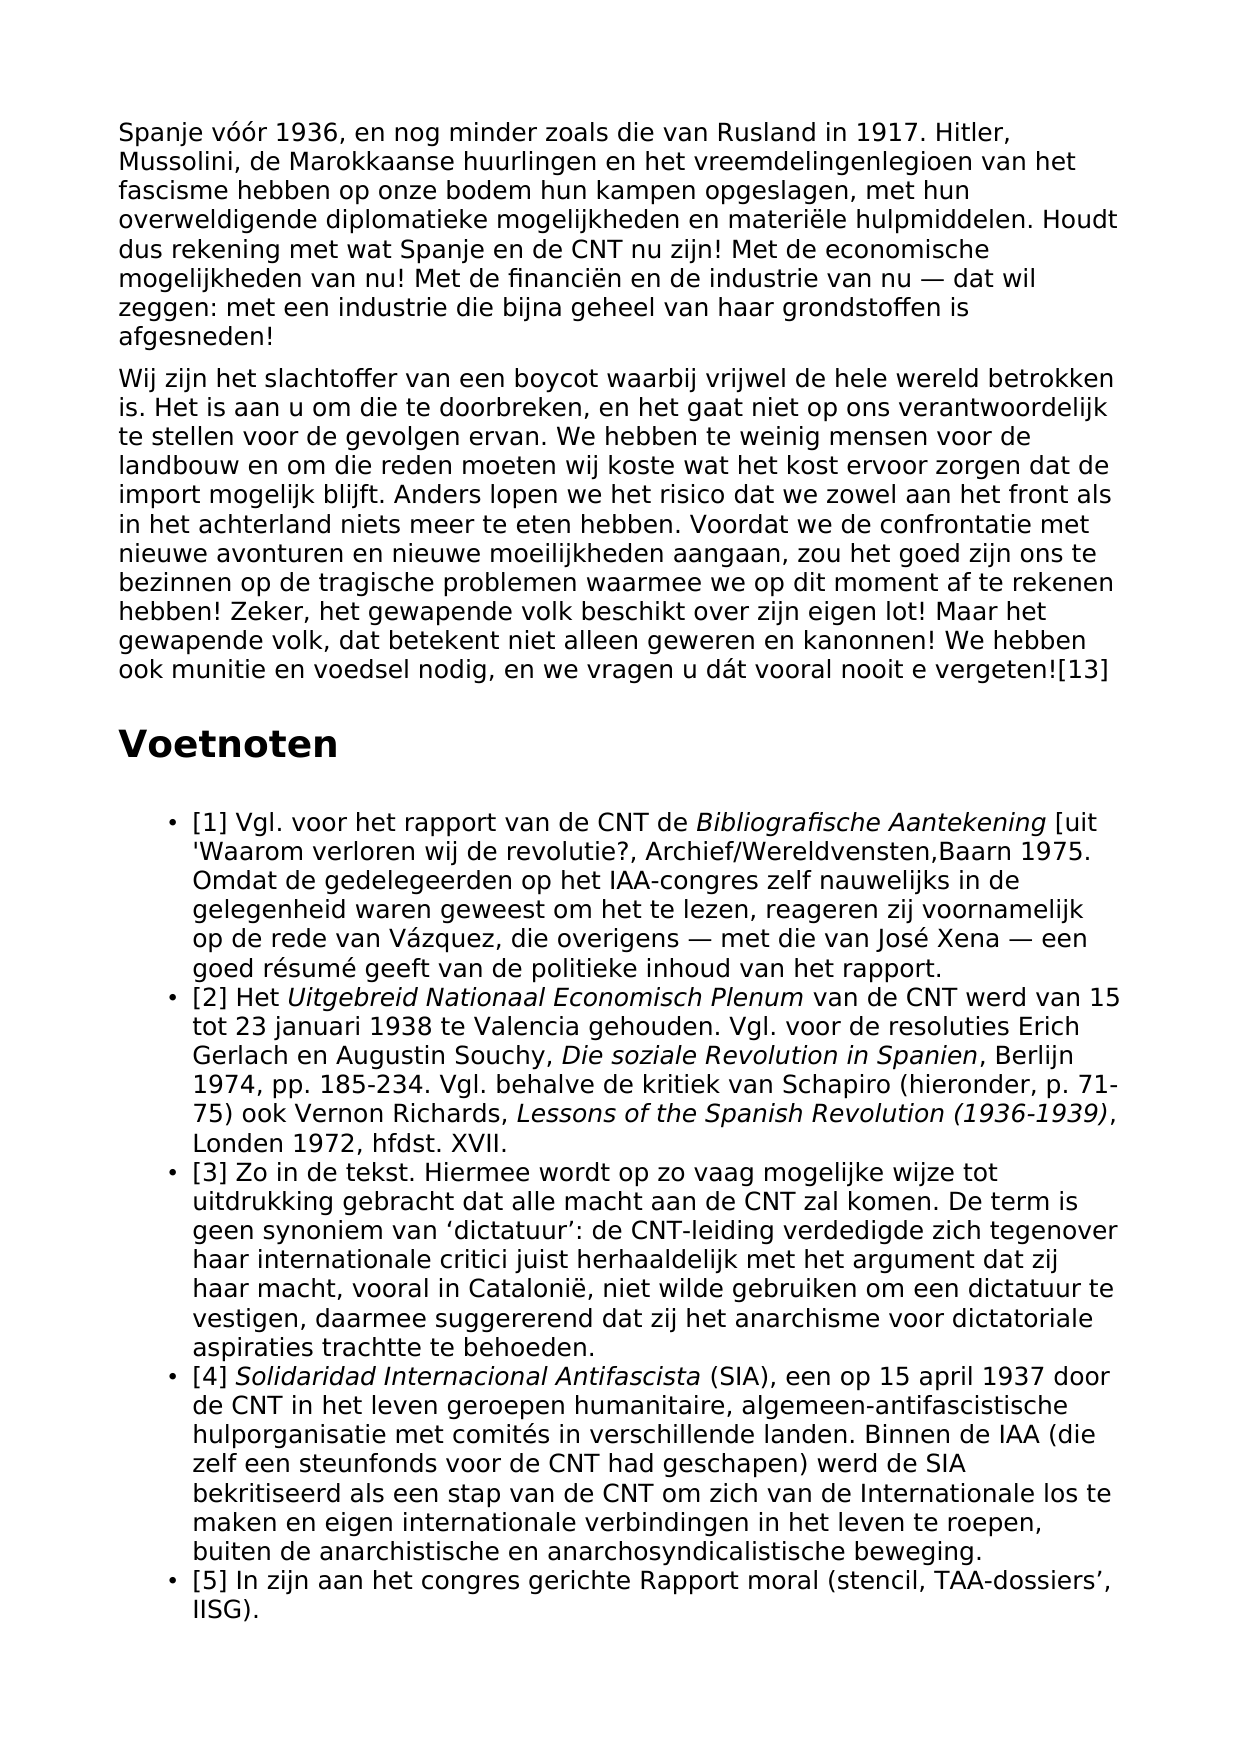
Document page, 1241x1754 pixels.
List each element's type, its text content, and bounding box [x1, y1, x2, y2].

subtitle Voetnoten [118, 722, 1122, 766]
list [3] Zo in de tekst. Hiermee wordt op zo vaag mogelijke wijze tot uitdrukking gebracht dat alle macht aan de CNT zal komen. De term is geen synoniem van ‘dictatuur’: de CNT-leiding verdedigde zich tegenover haar internationale critici juist herhaaldelijk met het argument dat zij haar macht, vooral in Catalonië, niet wilde gebruiken om een dictatuur te vestigen, daarmee suggererend dat zij het anarchisme voor dictatoriale aspiraties trachtte te behoeden. [177, 1158, 1122, 1362]
list [4] Solidaridad Internacional Antifascista (SIA), een op 15 april 1937 door de CNT in het leven geroepen humanitaire, algemeen-antifascistische hulporganisatie met comités in verschillende landen. Binnen de IAA (die zelf een steunfonds voor de CNT had geschapen) werd de SIA bekritiseerd als een stap van de CNT om zich van de Internationale los te maken en eigen internationale verbindingen in het leven te roepen, buiten de anarchistische en anarchosyndicalistische beweging. [177, 1362, 1122, 1566]
text Wij zijn het slachtoffer van een boycot waarbij vrijwel de hele wereld betrokken is. Het is aan u om die te doorbreken, en het gaat niet op ons verantwoordelijk te stellen voor de gevolgen ervan. We hebben te weinig mensen voor de landbouw en om die reden moeten wij koste wat het kost ervoor zorgen dat de import mogelijk blijft. Anders lopen we het risico dat we zowel aan het front als in het achterland niets meer te eten hebben. Voordat we de confrontatie met nieuwe avonturen en nieuwe moeilijkheden aangaan, zou het goed zijn ons te bezinnen op de tragische problemen waarmee we op dit moment af te rekenen hebben! Zeker, het gewapende volk beschikt over zijn eigen lot! Maar het gewapende volk, dat betekent niet alleen geweren en kanonnen! We hebben ook munitie en voedsel nodig, en we vragen u dát vooral nooit e vergeten![13] [118, 364, 1122, 685]
text Spanje vóór 1936, en nog minder zoals die van Rusland in 1917. Hitler, Mussolini, de Marokkaanse huurlingen en het vreemdelingenlegioen van het fascisme hebben op onze bodem hun kampen opgeslagen, met hun overweldigende diplomatieke mogelijkheden en materiële hulpmiddelen. Houdt dus rekening met wat Spanje en de CNT nu zijn! Met de economische mogelijkheden van nu! Met de financiën en de industrie van nu — dat wil zeggen: met een industrie die bijna geheel van haar grondstoffen is afgesneden! [118, 118, 1122, 351]
list [5] In zijn aan het congres gerichte Rapport moral (stencil, TAA-dossiers’, IISG). [177, 1566, 1122, 1624]
list [1] Vgl. voor het rapport van de CNT de Bibliografische Aantekening [uit 'Waarom verloren wij de revolutie?, Archief/Wereldvensten,Baarn 1975. Omdat de gedelegeerden op het IAA-congres zelf nauwelijks in de gelegenheid waren geweest om het te lezen, reageren zij voornamelijk op de rede van Vázquez, die overigens — met die van José Xena — een goed résumé geeft van de politieke inhoud van het rapport. [177, 808, 1122, 983]
list [2] Het Uitgebreid Nationaal Economisch Plenum van de CNT werd van 15 tot 23 januari 1938 te Valencia gehouden. Vgl. voor de resoluties Erich Gerlach en Augustin Souchy, Die soziale Revolution in Spanien, Berlijn 1974, pp. 185-234. Vgl. behalve de kritiek van Schapiro (hieronder, p. 71-75) ook Vernon Richards, Lessons of the Spanish Revolution (1936-1939), Londen 1972, hfdst. XVII. [177, 983, 1122, 1158]
